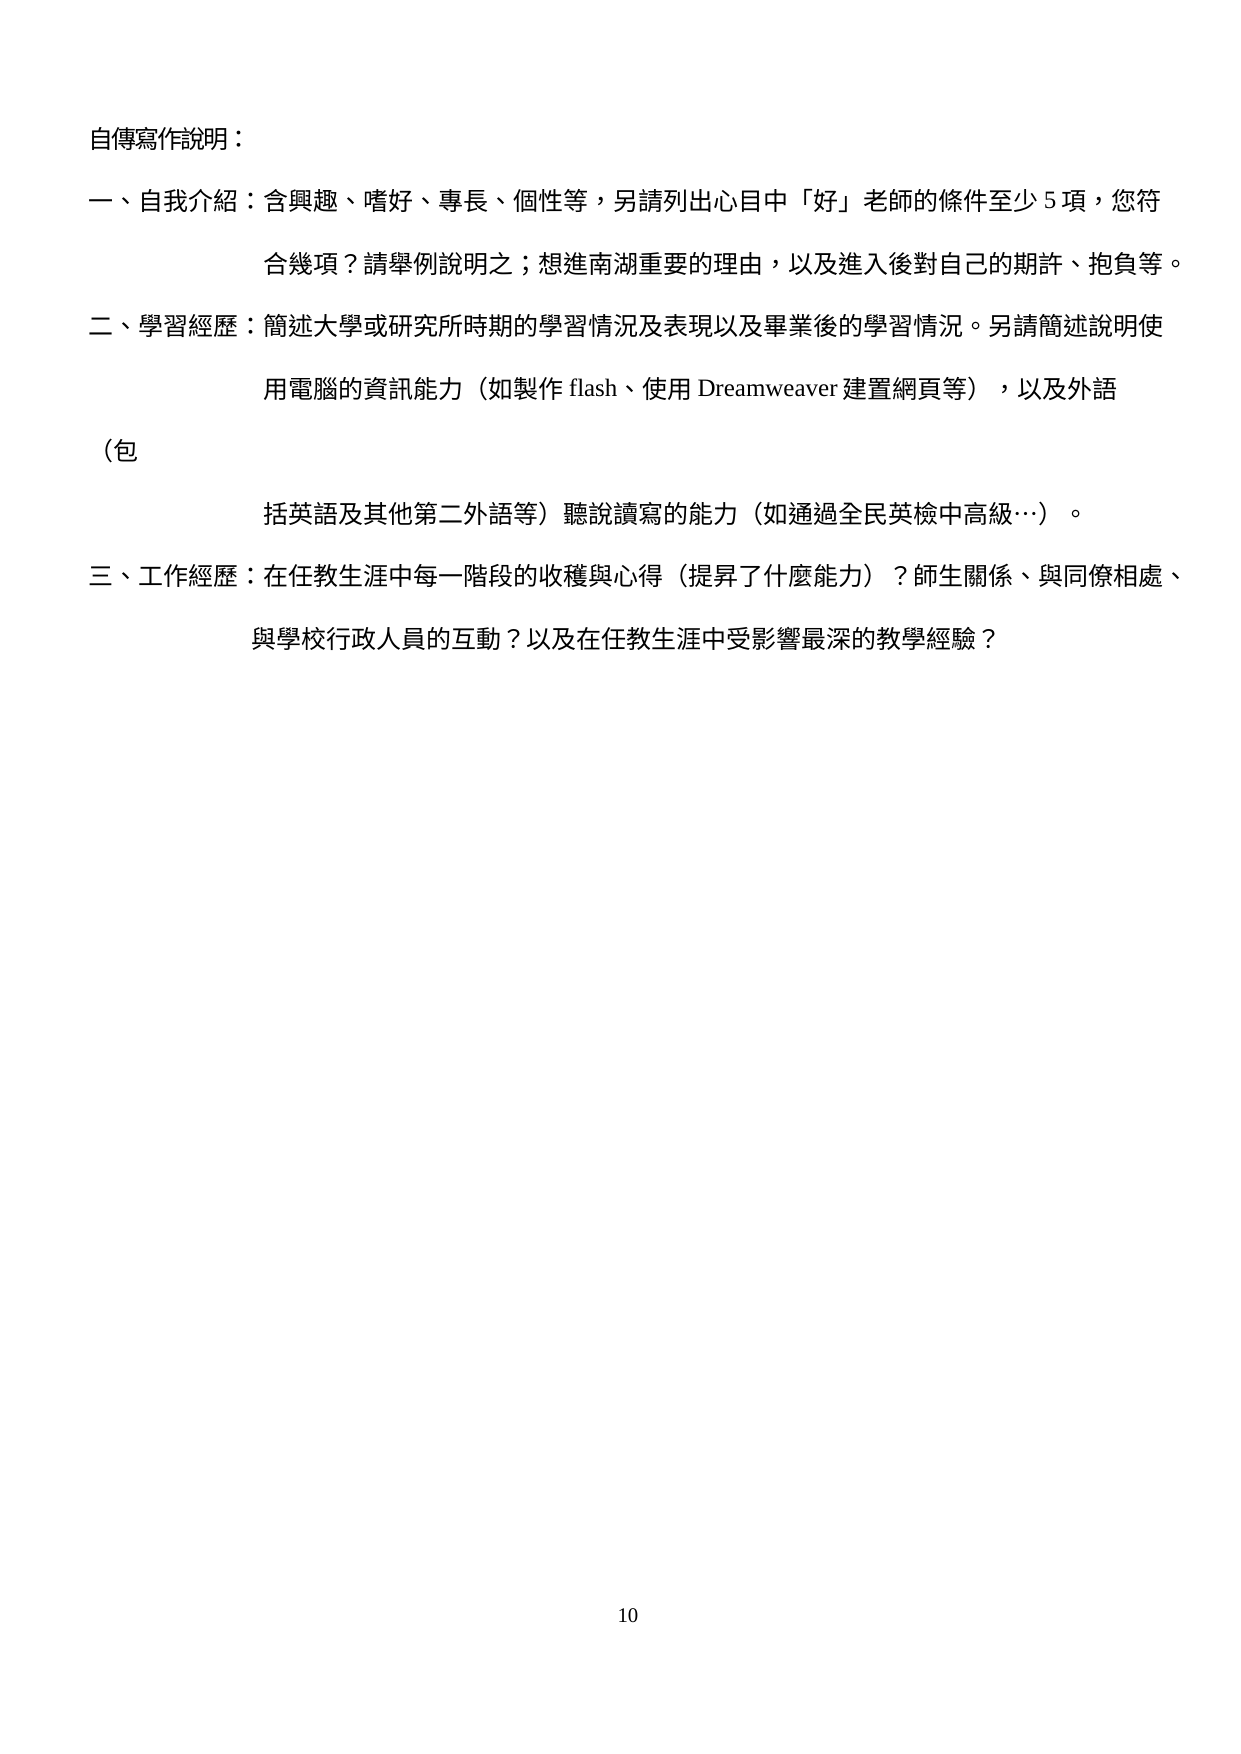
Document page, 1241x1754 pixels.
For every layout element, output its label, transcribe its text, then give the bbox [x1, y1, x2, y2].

text 與學校行政人員的互動？以及在任教生涯中受影響最深的教學經驗？ [89, 596, 1167, 658]
text 括英語及其他第二外語等）聽說讀寫的能力（如通過全民英檢中高級…）。 [89, 471, 1167, 533]
text 三、工作經歷：在任教生涯中每一階段的收穫與心得（提昇了什麼能力）？師生關係、與同僚相處、 [89, 533, 1167, 596]
text 合幾項？請舉例說明之；想進南湖重要的理由，以及進入後對自己的期許、抱負等。 [89, 221, 1167, 283]
text 自傳寫作說明： [89, 96, 1167, 158]
text 用電腦的資訊能力（如製作flash、使用Dreamweaver建置網頁等），以及外語（包 [89, 346, 1167, 471]
text 一、自我介紹：含興趣、嗜好、專長、個性等，另請列出心目中「好」老師的條件至少5項，您符 [89, 158, 1167, 221]
text 二、學習經歷：簡述大學或研究所時期的學習情況及表現以及畢業後的學習情況。另請簡述說明使 [89, 283, 1167, 346]
